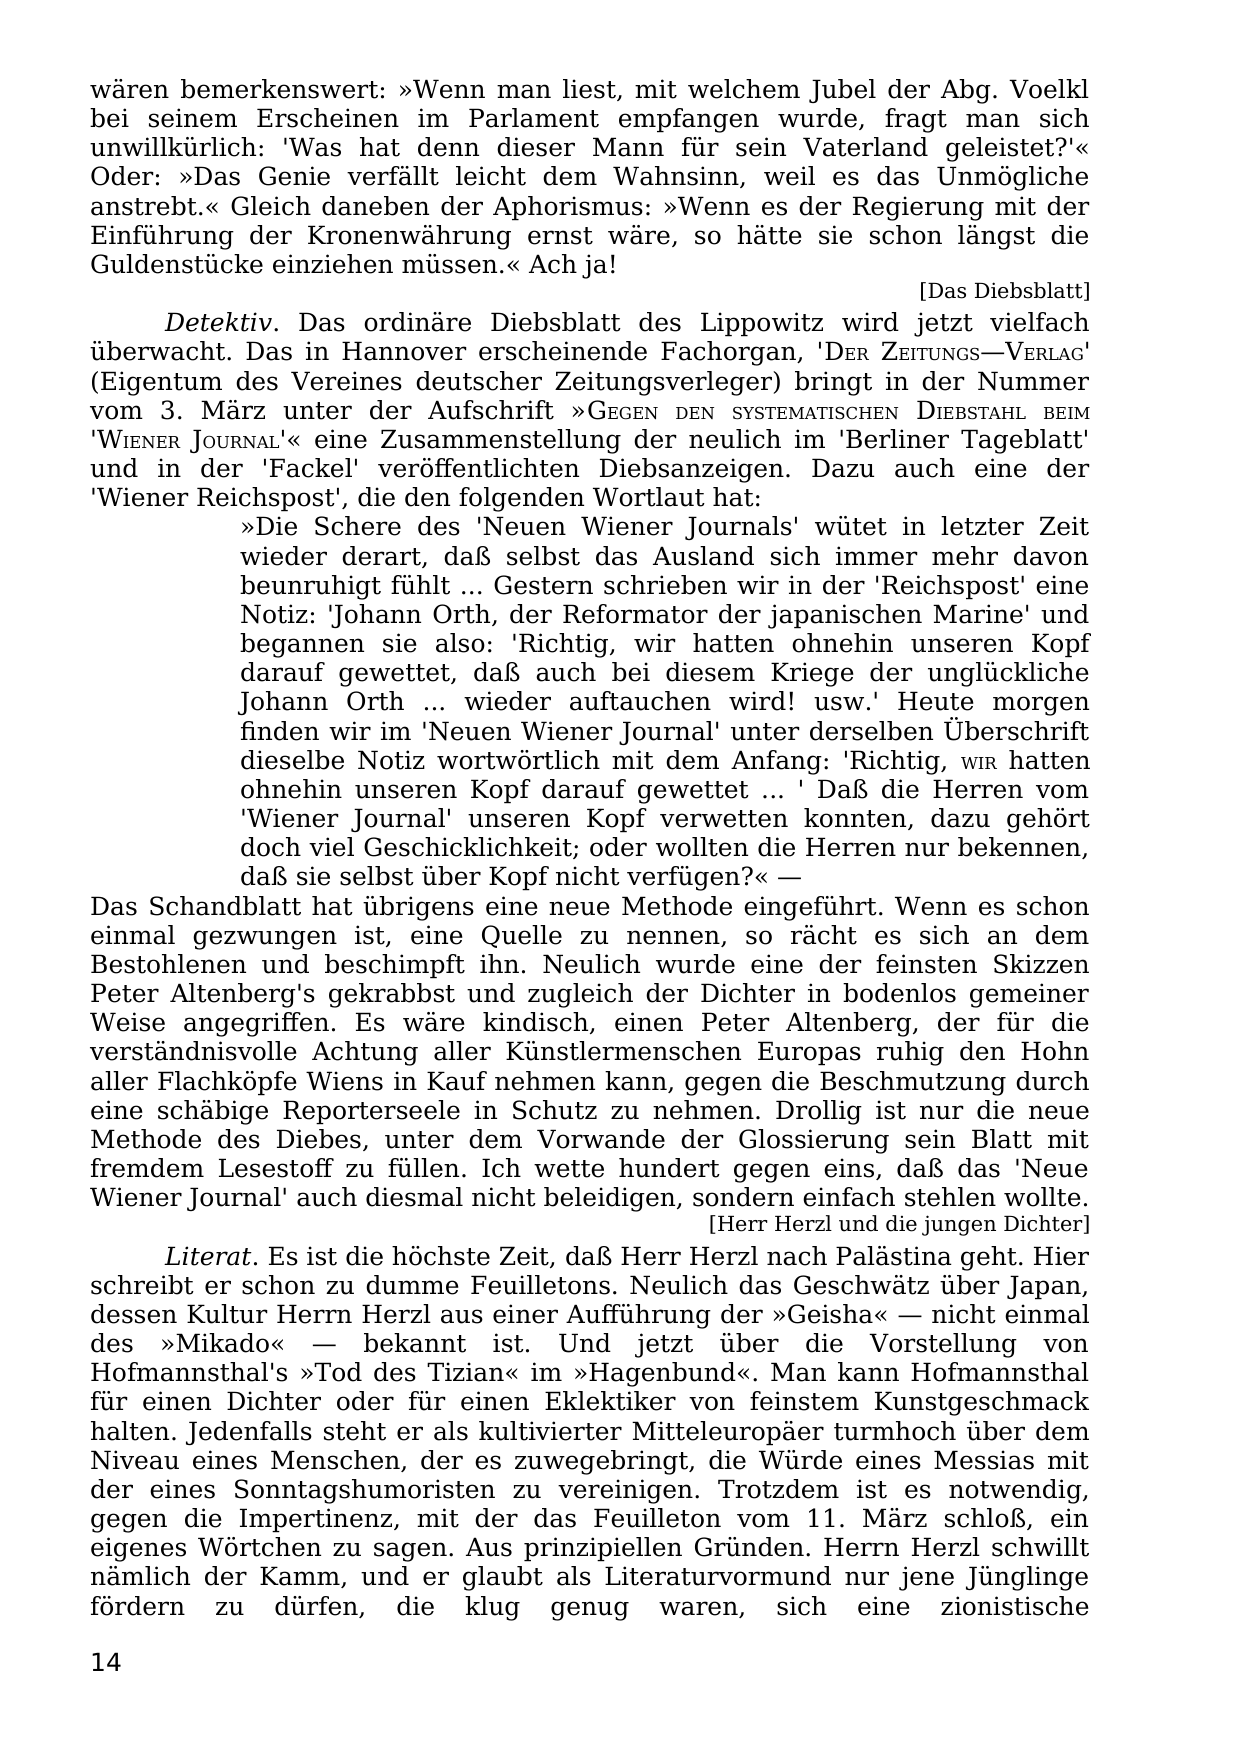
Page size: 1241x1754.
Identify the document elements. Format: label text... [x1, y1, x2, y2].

text wären bemerkenswert: »Wenn man liest, mit welchem Jubel der Abg. Voelkl bei seinem Erscheinen im Parlament empfangen wurde, fragt man sich unwillkürlich: 'Was hat denn dieser Mann für sein Vaterland geleistet?'« Oder: »Das Genie verfällt leicht dem Wahnsinn, weil es das Unmögliche anstrebt.« Gleich daneben der Aphorismus: »Wenn es der Regierung mit der Einführung der Kronenwährung ernst wäre, so hätte sie schon längst die Guldenstücke einziehen müssen.« Ach ja! [90, 75, 1091, 279]
text [Das Diebsblatt] [90, 279, 1091, 303]
text »Die Schere des 'Neuen Wiener Journals' wütet in letzter Zeit wieder derart, daß selbst das Ausland sich immer mehr davon beunruhigt fühlt ... Gestern schrieben wir in der 'Reichspost' eine Notiz: 'Johann Orth, der Reformator der japanischen Marine' und begannen sie also: 'Richtig, wir hatten ohnehin unseren Kopf darauf gewettet, daß auch bei diesem Kriege der unglückliche Johann Orth ... wieder auftauchen wird! usw.' Heute morgen finden wir im 'Neuen Wiener Journal' unter derselben Überschrift dieselbe Notiz wortwörtlich mit dem Anfang: 'Richtig, wir hatten ohnehin unseren Kopf darauf gewettet ... ' Daß die Herren vom 'Wiener Journal' unseren Kopf verwetten konnten, dazu gehört doch viel Geschicklichkeit; oder wollten die Herren nur bekennen, daß sie selbst über Kopf nicht verfügen?« — [240, 512, 1091, 892]
text Detektiv. Das ordinäre Diebsblatt des Lippowitz wird jetzt vielfach überwacht. Das in Hannover erscheinende Fachorgan, 'Der Zeitungs—Verlag' (Eigentum des Vereines deutscher Zeitungsverleger) bringt in der Nummer vom 3. März unter der Aufschrift »Gegen den systematischen Diebstahl beim 'Wiener Journal'« eine Zusammenstellung der neulich im 'Berliner Tageblatt' und in der 'Fackel' veröffentlichten Diebsanzeigen. Dazu auch eine der 'Wiener Reichspost', die den folgenden Wortlaut hat: [90, 303, 1091, 512]
text Das Schandblatt hat übrigens eine neue Methode eingeführt. Wenn es schon einmal gezwungen ist, eine Quelle zu nennen, so rächt es sich an dem Bestohlenen und beschimpft ihn. Neulich wurde eine der feinsten Skizzen Peter Altenberg's gekrabbst und zugleich der Dichter in bodenlos gemeiner Weise angegriffen. Es wäre kindisch, einen Peter Altenberg, der für die verständnisvolle Achtung aller Künstlermenschen Europas ruhig den Hohn aller Flachköpfe Wiens in Kauf nehmen kann, gegen die Beschmutzung durch eine schäbige Reporterseele in Schutz zu nehmen. Drollig ist nur die neue Methode des Diebes, unter dem Vorwande der Glossierung sein Blatt mit fremdem Lesestoff zu füllen. Ich wette hundert gegen eins, daß das 'Neue Wiener Journal' auch diesmal nicht beleidigen, sondern einfach stehlen wollte. [90, 892, 1091, 1212]
text Literat. Es ist die höchste Zeit, daß Herr Herzl nach Palästina geht. Hier schreibt er schon zu dumme Feuilletons. Neulich das Geschwätz über Japan, dessen Kultur Herrn Herzl aus einer Aufführung der »Geisha« — nicht einmal des »Mikado« — bekannt ist. Und jetzt über die Vorstellung von Hofmannsthal's »Tod des Tizian« im »Hagenbund«. Man kann Hofmannsthal für einen Dichter oder für einen Eklektiker von feinstem Kunstgeschmack halten. Jedenfalls steht er als kultivierter Mitteleuropäer turmhoch über dem Niveau eines Menschen, der es zuwegebringt, die Würde eines Messias mit der eines Sonntagshumoristen zu vereinigen. Trotzdem ist es notwendig, gegen die Impertinenz, mit der das Feuilleton vom 11. März schloß, ein eigenes Wörtchen zu sagen. Aus prinzipiellen Gründen. Herrn Herzl schwillt nämlich der Kamm, und er glaubt als Literaturvormund nur jene Jünglinge fördern zu dürfen, die klug genug waren, sich eine zionistische [90, 1237, 1091, 1621]
text [Herr Herzl und die jungen Dichter] [90, 1212, 1091, 1237]
